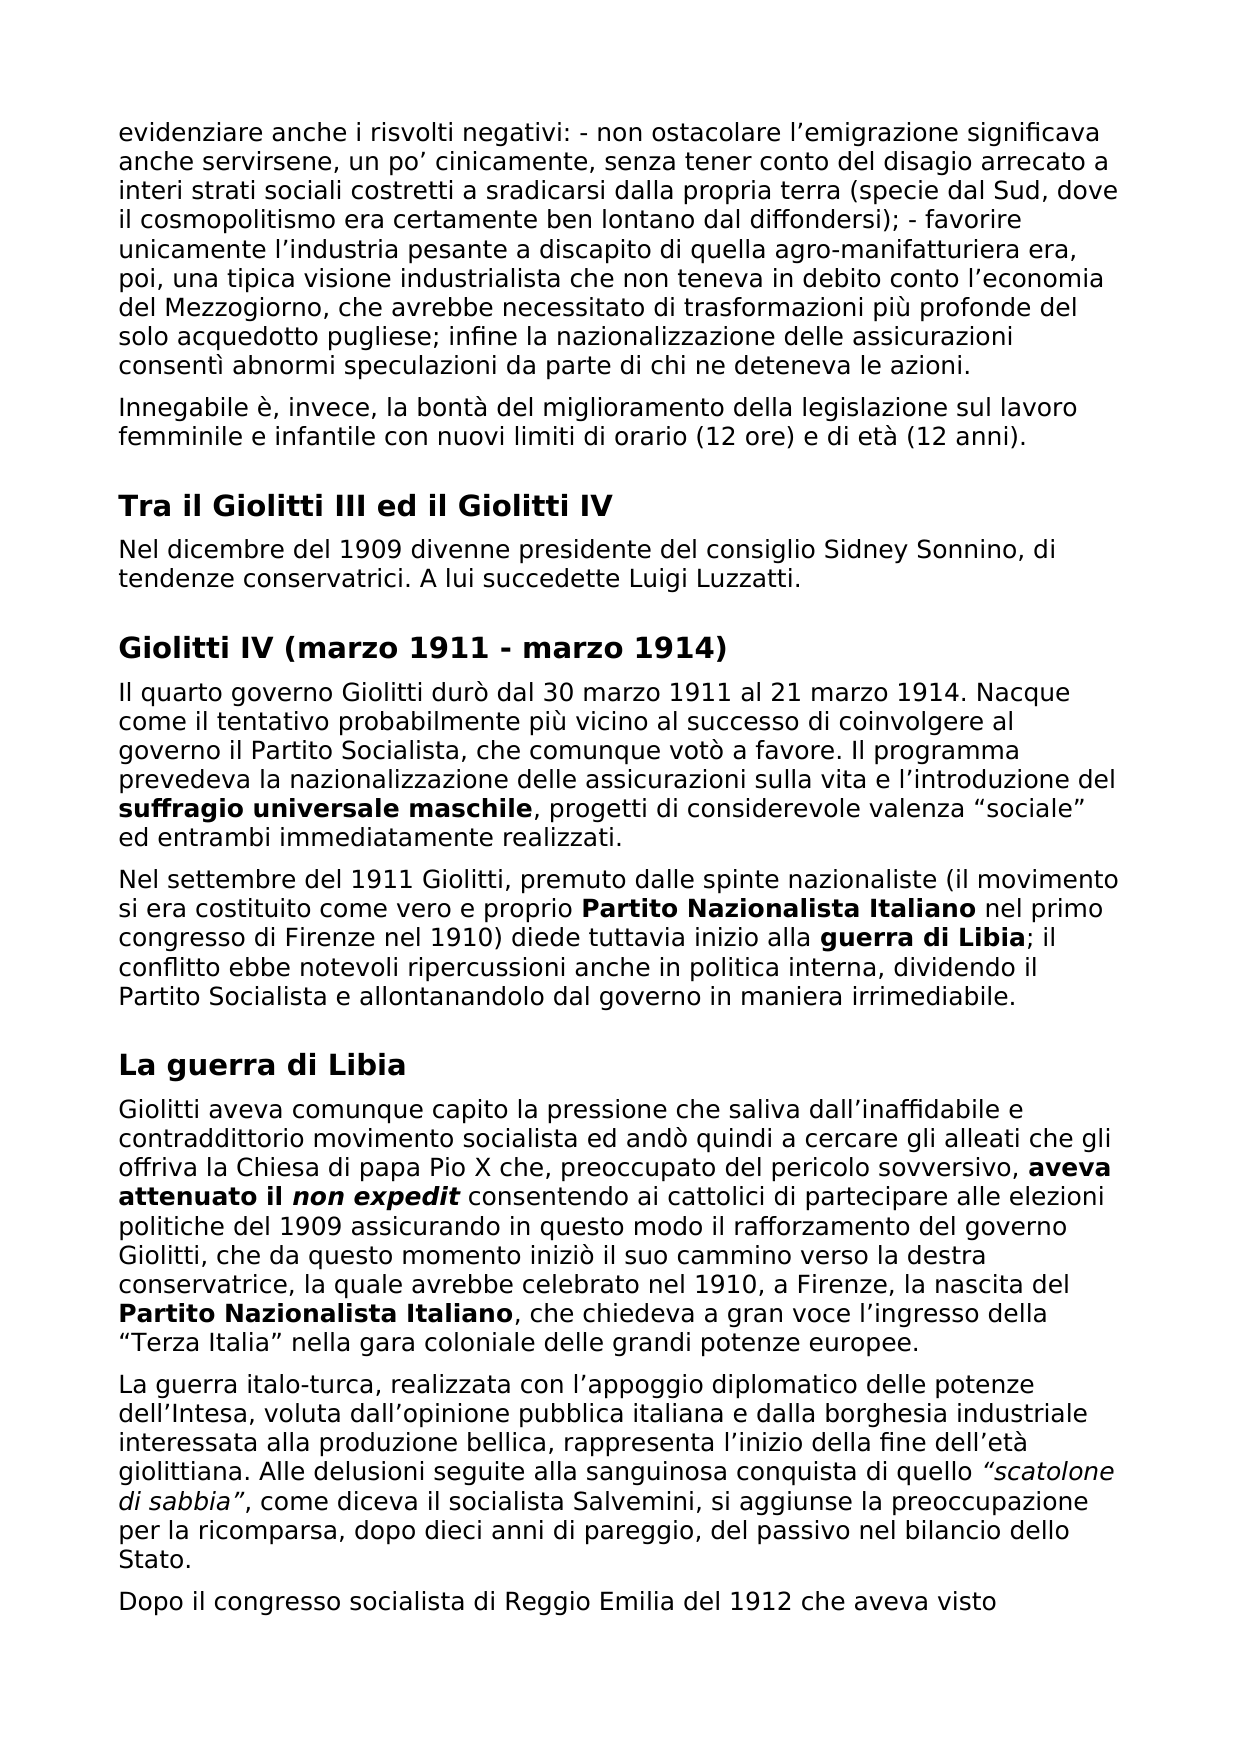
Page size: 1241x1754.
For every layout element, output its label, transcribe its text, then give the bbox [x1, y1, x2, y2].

text Giolitti aveva comunque capito la pressione che saliva dall’inaffidabile e contraddittorio movimento socialista ed andò quindi a cercare gli alleati che gli offriva la Chiesa di papa Pio X che, preoccupato del pericolo sovversivo, aveva attenuato il non expedit consentendo ai cattolici di partecipare alle elezioni politiche del 1909 assicurando in questo modo il rafforzamento del governo Giolitti, che da questo momento iniziò il suo cammino verso la destra conservatrice, la quale avrebbe celebrato nel 1910, a Firenze, la nascita del Partito Nazionalista Italiano, che chiedeva a gran voce l’ingresso della “Terza Italia” nella gara coloniale delle grandi potenze europee. [118, 1095, 1122, 1357]
text evidenziare anche i risvolti negativi: - non ostacolare l’emigrazione significava anche servirsene, un po’ cinicamente, senza tener conto del disagio arrecato a interi strati sociali costretti a sradicarsi dalla propria terra (specie dal Sud, dove il cosmopolitismo era certamente ben lontano dal diffondersi); - favorire unicamente l’industria pesante a discapito di quella agro-manifatturiera era, poi, una tipica visione industrialista che non teneva in debito conto l’economia del Mezzogiorno, che avrebbe necessitato di trasformazioni più profonde del solo acquedotto pugliese; infine la nazionalizzazione delle assicurazioni consentì abnormi speculazioni da parte di chi ne deteneva le azioni. [118, 118, 1122, 381]
text Nel settembre del 1911 Giolitti, premuto dalle spinte nazionaliste (il movimento si era costituito come vero e proprio Partito Nazionalista Italiano nel primo congresso di Firenze nel 1910) diede tuttavia inizio alla guerra di Libia; il conflitto ebbe notevoli ripercussioni anche in politica interna, dividendo il Partito Socialista e allontanandolo dal governo in maniera irrimediabile. [118, 865, 1122, 1011]
text La guerra italo-turca, realizzata con l’appoggio diplomatico delle potenze dell’Intesa, voluta dall’opinione pubblica italiana e dalla borghesia industriale interessata alla produzione bellica, rappresenta l’inizio della fine dell’età giolittiana. Alle delusioni seguite alla sanguinosa conquista di quello “scatolone di sabbia”, come diceva il socialista Salvemini, si aggiunse la preoccupazione per la ricomparsa, dopo dieci anni di pareggio, del passivo nel bilancio dello Stato. [118, 1370, 1122, 1574]
text Nel dicembre del 1909 divenne presidente del consiglio Sidney Sonnino, di tendenze conservatrici. A lui succedette Luigi Luzzatti. [118, 535, 1122, 594]
text Il quarto governo Giolitti durò dal 30 marzo 1911 al 21 marzo 1914. Nacque come il tentativo probabilmente più vicino al successo di coinvolgere al governo il Partito Socialista, che comunque votò a favore. Il programma prevedeva la nazionalizzazione delle assicurazioni sulla vita e l’introduzione del suffragio universale maschile, progetti di considerevole valenza “sociale” ed entrambi immediatamente realizzati. [118, 678, 1122, 853]
subtitle La guerra di Libia [118, 1048, 1122, 1082]
text Innegabile è, invece, la bontà del miglioramento della legislazione sul lavoro femminile e infantile con nuovi limiti di orario (12 ore) e di età (12 anni). [118, 393, 1122, 451]
subtitle Giolitti IV (marzo 1911 - marzo 1914) [118, 631, 1122, 665]
subtitle Tra il Giolitti III ed il Giolitti IV [118, 489, 1122, 523]
text Dopo il congresso socialista di Reggio Emilia del 1912 che aveva visto [118, 1587, 1122, 1616]
